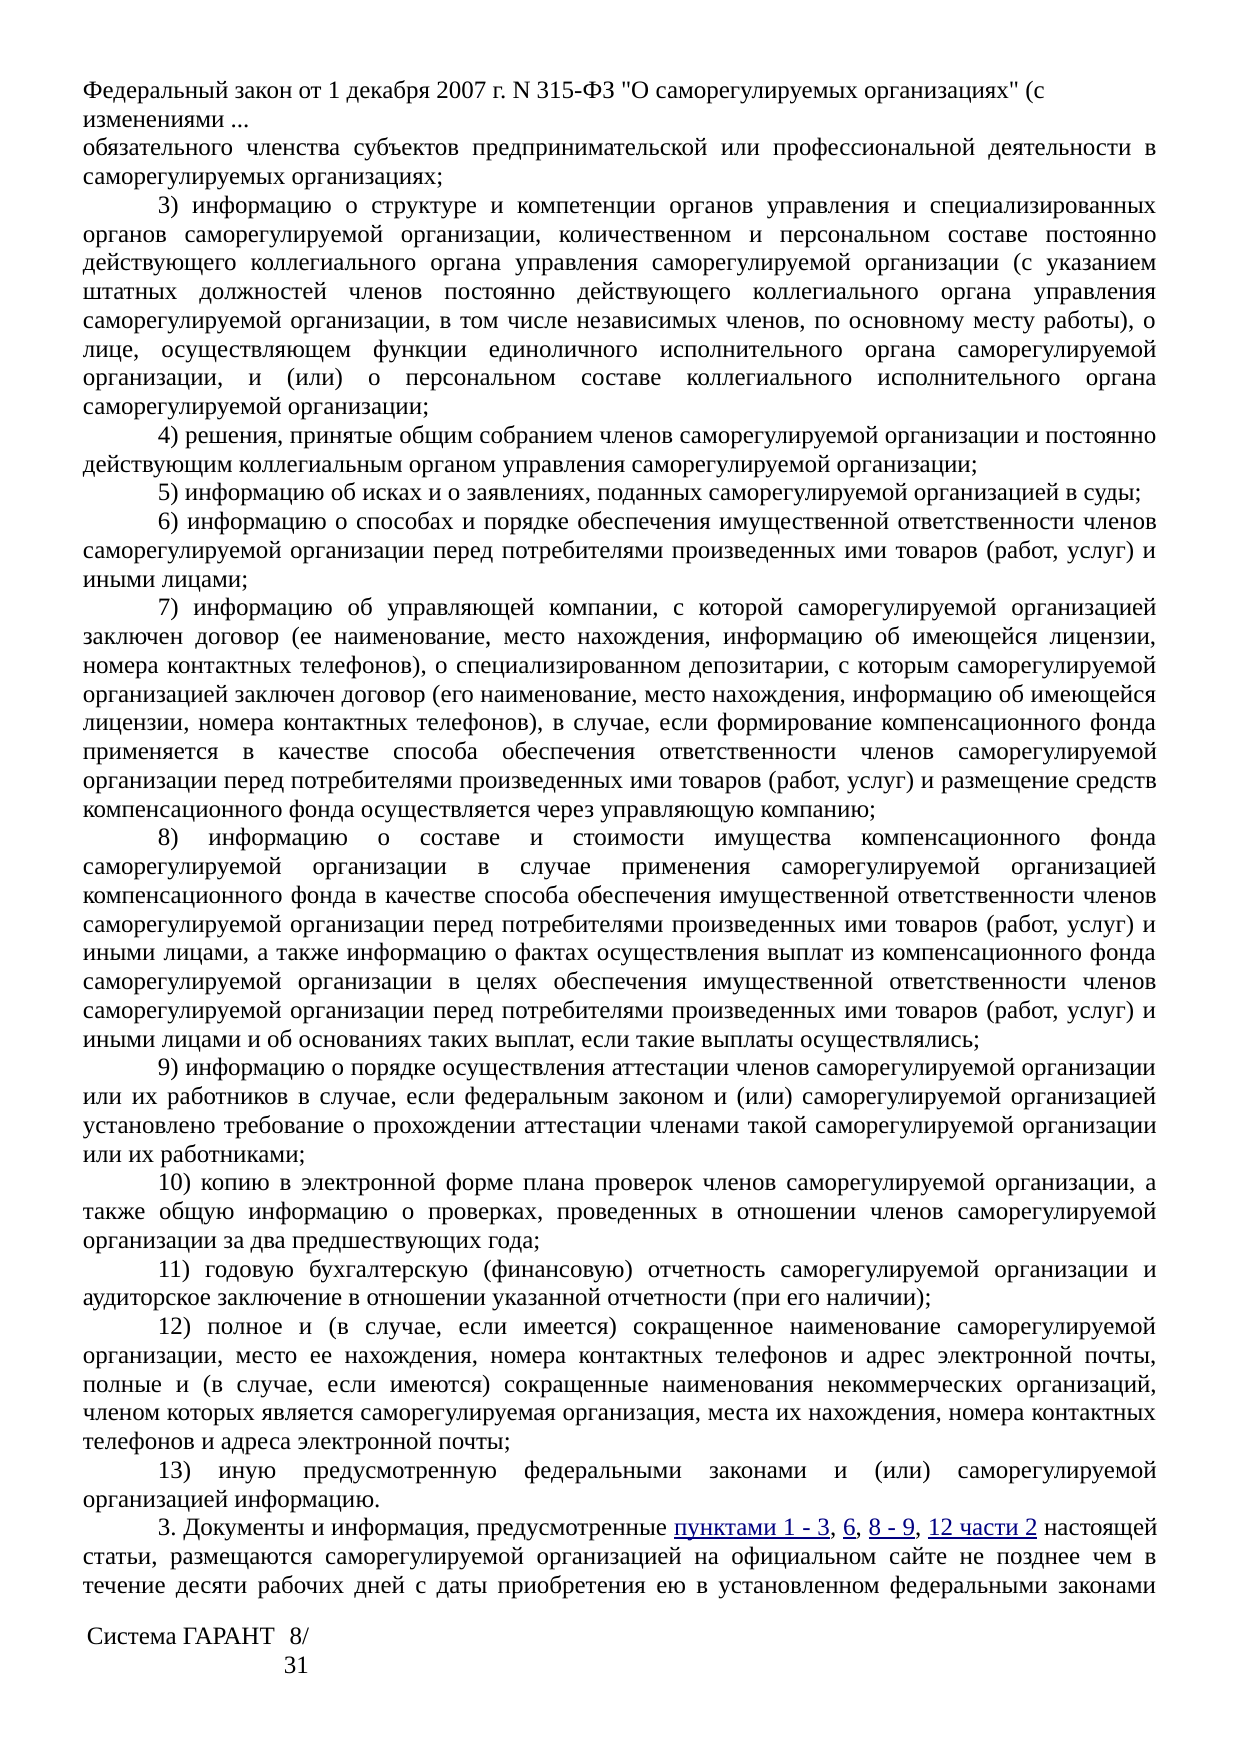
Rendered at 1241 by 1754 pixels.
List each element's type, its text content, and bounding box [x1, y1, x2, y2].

text 13) иную предусмотренную федеральными законами и (или) саморегулируемой организацией информацию. [83, 1455, 1157, 1512]
text 3. Документы и информация, предусмотренные пунктами 1 - 3, 6, 8 - 9, 12 части 2 настоящей статьи, размещаются саморегулируемой организацией на официальном сайте не позднее чем в течение десяти рабочих дней с даты приобретения ею в установленном федеральными законами [83, 1512, 1157, 1599]
text 10) копию в электронной форме плана проверок членов саморегулируемой организации, а также общую информацию о проверках, проведенных в отношении членов саморегулируемой организации за два предшествующих года; [83, 1167, 1157, 1254]
text 7) информацию об управляющей компании, с которой саморегулируемой организацией заключен договор (ее наименование, место нахождения, информацию об имеющейся лицензии, номера контактных телефонов), о специализированном депозитарии, с которым саморегулируемой организацией заключен договор (его наименование, место нахождения, информацию об имеющейся лицензии, номера контактных телефонов), в случае, если формирование компенсационного фонда применяется в качестве способа обеспечения ответственности членов саморегулируемой организации перед потребителями произведенных ими товаров (работ, услуг) и размещение средств компенсационного фонда осуществляется через управляющую компанию; [83, 592, 1157, 822]
text обязательного членства субъектов предпринимательской или профессиональной деятельности в саморегулируемых организациях; [83, 132, 1157, 190]
text 6) информацию о способах и порядке обеспечения имущественной ответственности членов саморегулируемой организации перед потребителями произведенных ими товаров (работ, услуг) и иными лицами; [83, 506, 1157, 592]
text 8) информацию о составе и стоимости имущества компенсационного фонда саморегулируемой организации в случае применения саморегулируемой организацией компенсационного фонда в качестве способа обеспечения имущественной ответственности членов саморегулируемой организации перед потребителями произведенных ими товаров (работ, услуг) и иными лицами, а также информацию о фактах осуществления выплат из компенсационного фонда саморегулируемой организации в целях обеспечения имущественной ответственности членов саморегулируемой организации перед потребителями произведенных ими товаров (работ, услуг) и иными лицами и об основаниях таких выплат, если такие выплаты осуществлялись; [83, 822, 1157, 1052]
text 12) полное и (в случае, если имеется) сокращенное наименование саморегулируемой организации, место ее нахождения, номера контактных телефонов и адрес электронной почты, полные и (в случае, если имеются) сокращенные наименования некоммерческих организаций, членом которых является саморегулируемая организация, места их нахождения, номера контактных телефонов и адреса электронной почты; [83, 1311, 1157, 1455]
text 9) информацию о порядке осуществления аттестации членов саморегулируемой организации или их работников в случае, если федеральным законом и (или) саморегулируемой организацией установлено требование о прохождении аттестации членами такой саморегулируемой организации или их работниками; [83, 1052, 1157, 1167]
text 4) решения, принятые общим собранием членов саморегулируемой организации и постоянно действующим коллегиальным органом управления саморегулируемой организации; [83, 420, 1157, 477]
text 3) информацию о структуре и компетенции органов управления и специализированных органов саморегулируемой организации, количественном и персональном составе постоянно действующего коллегиального органа управления саморегулируемой организации (с указанием штатных должностей членов постоянно действующего коллегиального органа управления саморегулируемой организации, в том числе независимых членов, по основному месту работы), о лице, осуществляющем функции единоличного исполнительного органа саморегулируемой организации, и (или) о персональном составе коллегиального исполнительного органа саморегулируемой организации; [83, 190, 1157, 420]
text 11) годовую бухгалтерскую (финансовую) отчетность саморегулируемой организации и аудиторское заключение в отношении указанной отчетности (при его наличии); [83, 1254, 1157, 1311]
text 5) информацию об исках и о заявлениях, поданных саморегулируемой организацией в суды; [83, 477, 1157, 506]
